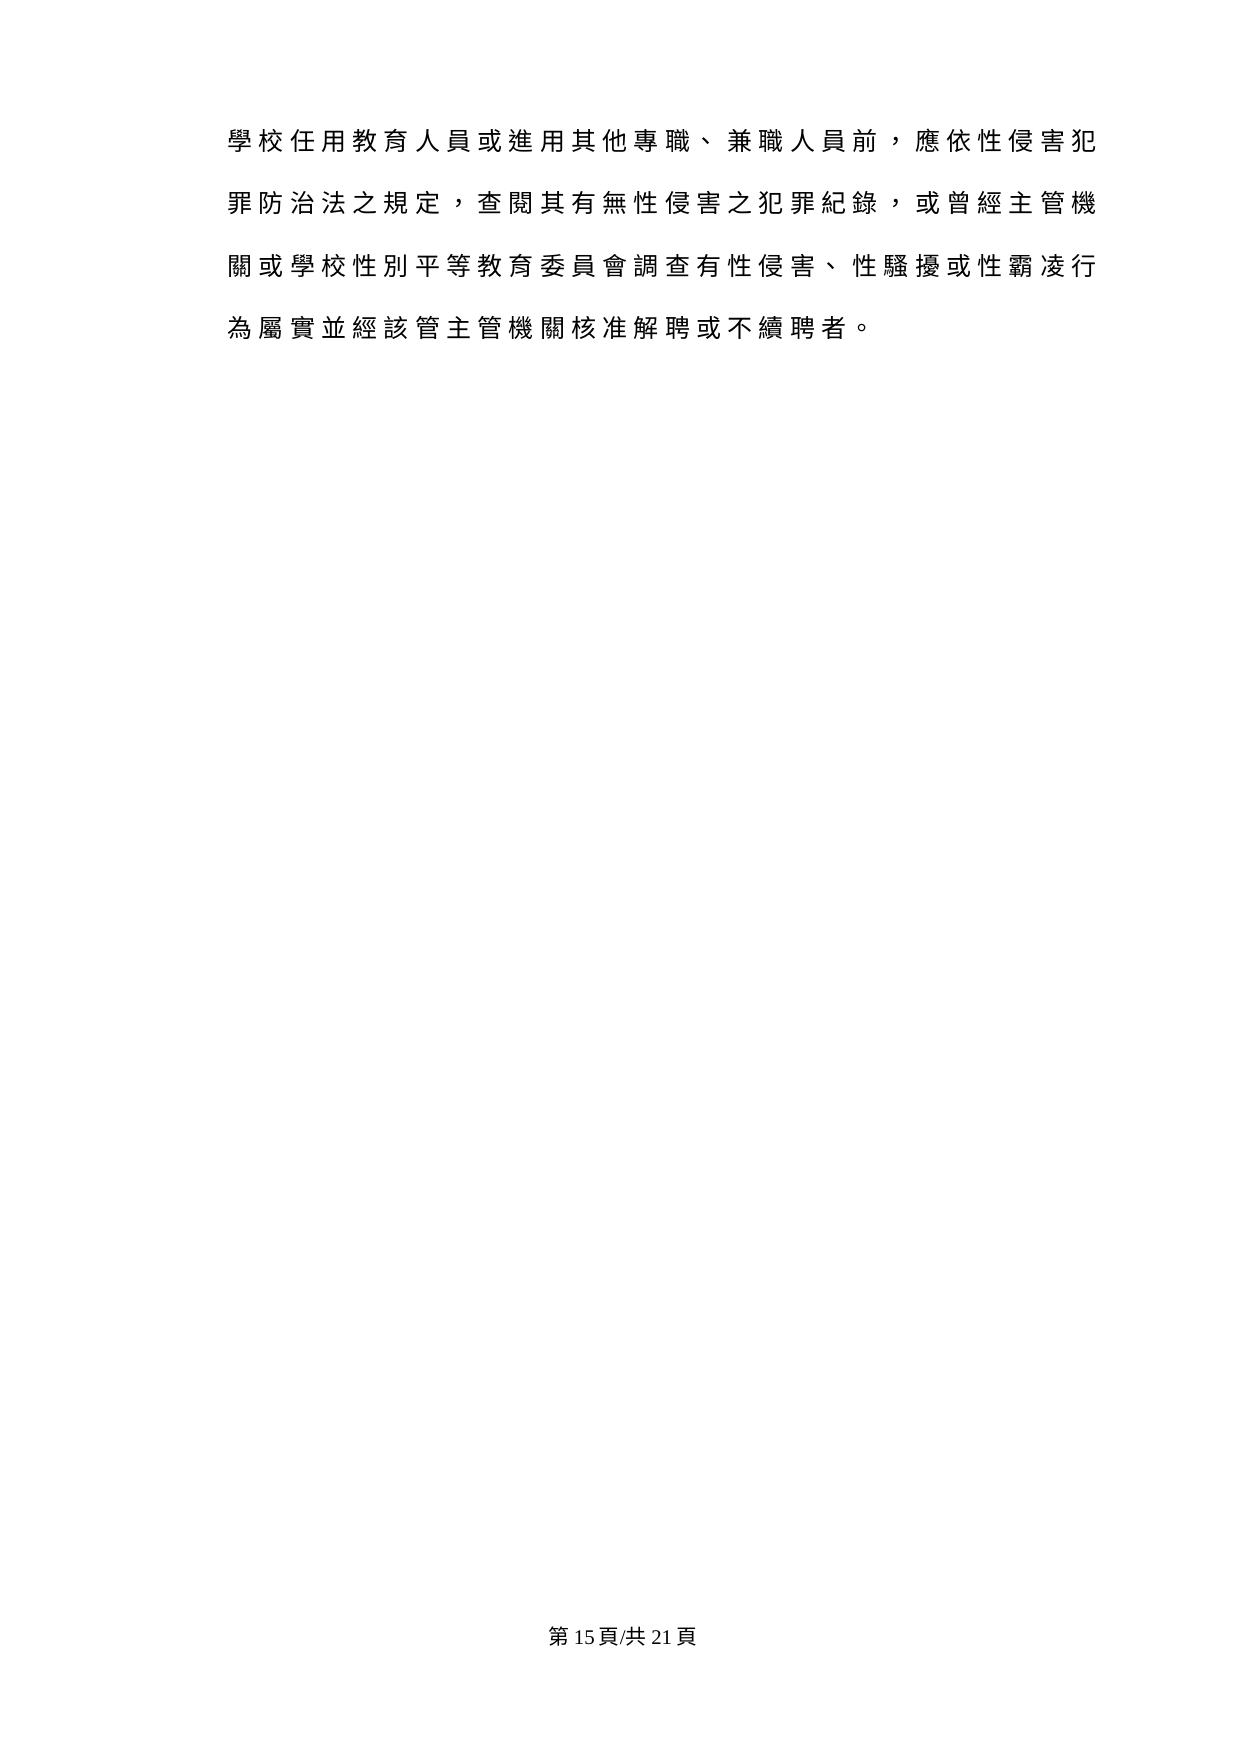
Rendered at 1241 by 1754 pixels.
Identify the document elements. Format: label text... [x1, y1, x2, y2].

text 學校任用教育人員或進用其他專職、兼職人員前，應依性侵害犯罪防治法之規定，查閱其有無性侵害之犯罪紀錄，或曾經主管機關或學校性別平等教育委員會調查有性侵害、性騷擾或性霸凌行為屬實並經該管主管機關核准解聘或不續聘者。 [220, 98, 1120, 348]
